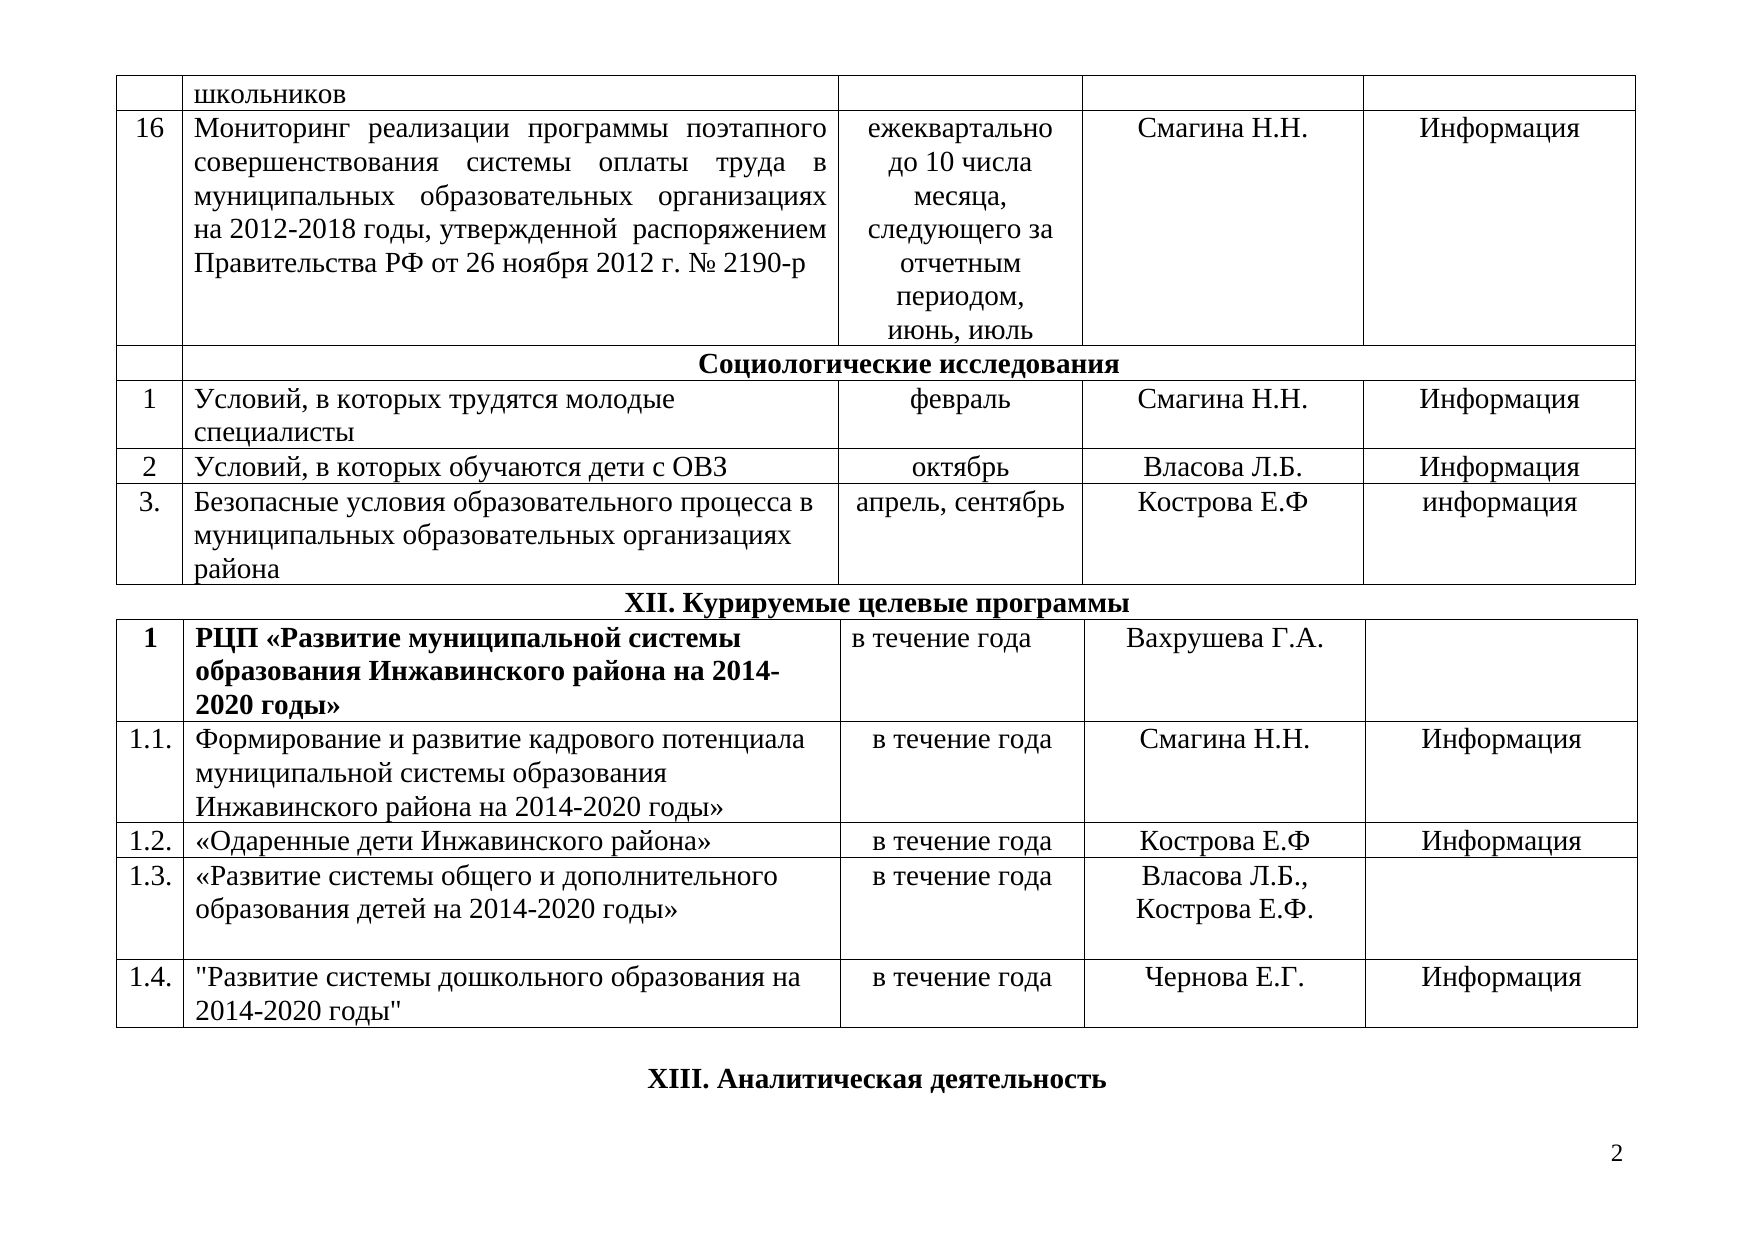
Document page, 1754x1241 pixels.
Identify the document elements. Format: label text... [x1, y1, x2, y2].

table_cell в течение года [841, 858, 1084, 958]
table_cell февраль [839, 381, 1082, 448]
table_cell 1.4. [117, 960, 183, 1027]
table_cell 3. [117, 484, 182, 584]
table_cell школьников [183, 76, 838, 109]
table_cell октябрь [839, 449, 1082, 483]
table_cell Смагина Н.Н. [1085, 722, 1365, 822]
text XII. Курируемые целевые программы [118, 585, 1636, 619]
table_header 1 [117, 620, 183, 721]
table_header [1366, 620, 1637, 721]
table_cell Информация [1366, 960, 1637, 1027]
table_cell Кострова Е.Ф [1083, 484, 1363, 584]
table_cell Условий, в которых обучаются дети с ОВЗ [183, 449, 838, 483]
table_cell Условий, в которых трудятся молодые специалисты [183, 381, 838, 448]
table_cell Информация [1364, 381, 1635, 448]
table_header в течение года [841, 620, 1084, 721]
table_cell «Развитие системы общего и дополнительного образования детей на 2014-2020 годы» [184, 858, 840, 958]
table_cell [1083, 76, 1363, 109]
table_cell [117, 76, 182, 109]
table_cell [1364, 76, 1635, 109]
table_cell ежеквартально до 10 числа месяца, следующего за отчетным периодом, июнь, июль [839, 111, 1082, 345]
table_cell Формирование и развитие кадрового потенциала муниципальной системы образования Инжавинского района на 2014-2020 годы» [184, 722, 840, 822]
table_cell информация [1364, 484, 1635, 584]
table_cell Смагина Н.Н. [1083, 381, 1363, 448]
table_cell «Одаренные дети Инжавинского района» [184, 823, 840, 857]
table_cell 1.2. [117, 823, 183, 857]
table_cell 1 [117, 381, 182, 448]
table_header Вахрушева Г.А. [1085, 620, 1365, 721]
table_cell Власова Л.Б., Кострова Е.Ф. [1085, 858, 1365, 958]
table_cell Социологические исследования [183, 346, 1635, 380]
table_cell Чернова Е.Г. [1085, 960, 1365, 1027]
table_cell Кострова Е.Ф [1085, 823, 1365, 857]
table_cell Информация [1366, 823, 1637, 857]
table_cell апрель, сентябрь [839, 484, 1082, 584]
table_cell в течение года [841, 960, 1084, 1027]
table_cell 1.3. [117, 858, 183, 958]
table_cell [839, 76, 1082, 109]
table_cell в течение года [841, 823, 1084, 857]
table_cell "Развитие системы дошкольного образования на 2014-2020 годы" [184, 960, 840, 1027]
table_cell Смагина Н.Н. [1083, 111, 1363, 345]
table_cell [117, 346, 182, 380]
text XIII. Аналитическая деятельность [118, 1061, 1636, 1095]
table_cell Власова Л.Б. [1083, 449, 1363, 483]
table_cell Информация [1366, 722, 1637, 822]
table_cell 1.1. [117, 722, 183, 822]
table_cell 16 [117, 111, 182, 345]
table_cell [1366, 858, 1637, 958]
table_cell Информация [1364, 111, 1635, 345]
table_cell Безопасные условия образовательного процесса в муниципальных образовательных организациях района [183, 484, 838, 584]
table_cell Информация [1364, 449, 1635, 483]
table_cell в течение года [841, 722, 1084, 822]
table_cell 2 [117, 449, 182, 483]
table_header РЦП «Развитие муниципальной системы образования Инжавинского района на 2014-2020 годы» [184, 620, 840, 721]
table_cell Мониторинг реализации программы поэтапного совершенствования системы оплаты труда в муниципальных образовательных организациях на 2012-2018 годы, утвержденной распоряжением Правительства РФ от 26 ноября 2012 г. № 2190-р [183, 111, 838, 345]
